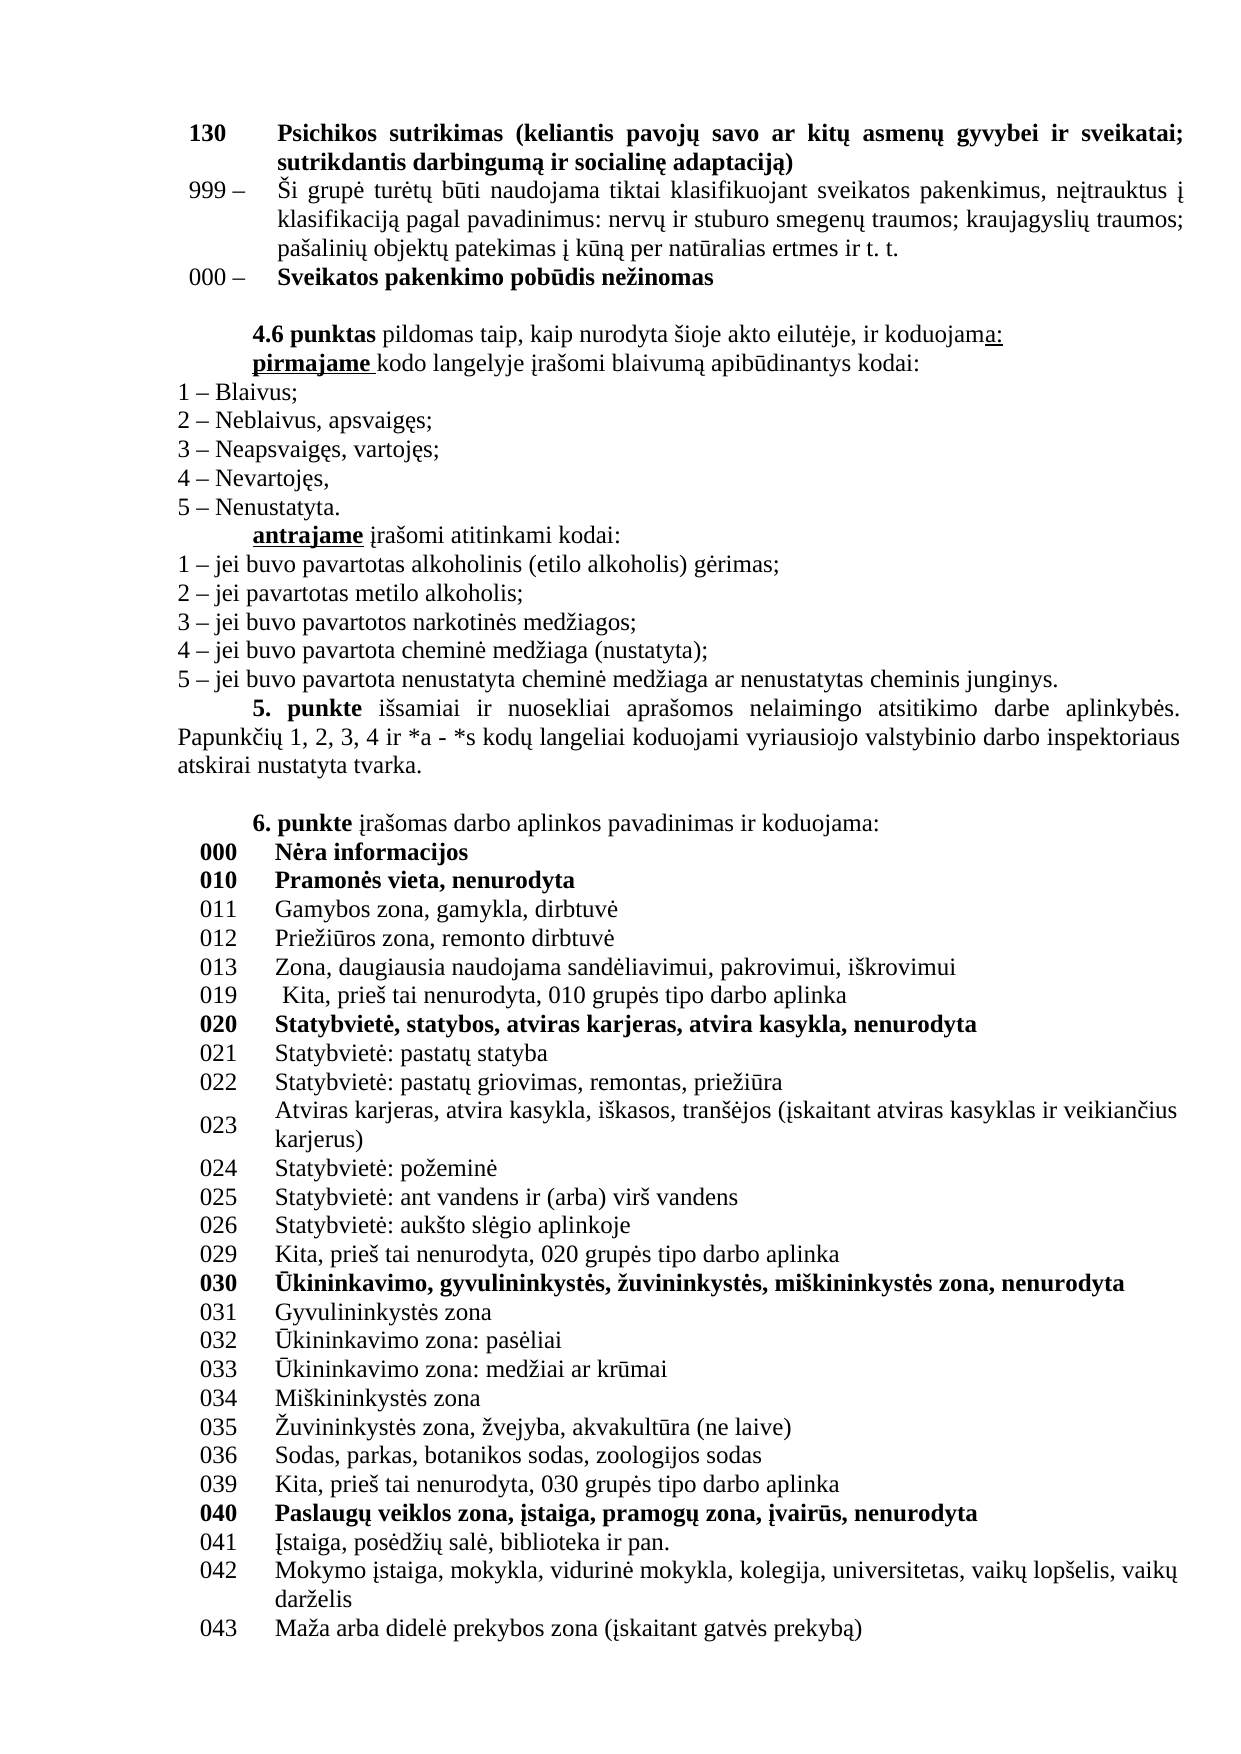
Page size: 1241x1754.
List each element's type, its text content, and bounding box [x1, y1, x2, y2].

table_cell Pramonės vieta, nenurodyta [249, 866, 1207, 894]
table_cell 019 [174, 981, 248, 1009]
table_cell Kita, prieš tai nenurodyta, 030 grupės tipo darbo aplinka [249, 1469, 1207, 1498]
table_cell Ūkininkavimo zona: pasėliai [249, 1326, 1207, 1354]
table_cell 025 [174, 1182, 248, 1211]
table_cell 041 [174, 1527, 248, 1556]
table_cell 020 [174, 1009, 248, 1038]
text pirmajame kodo langelyje įrašomi blaivumą apibūdinantys kodai: [177, 348, 1181, 377]
text 4.6 punktas pildomas taip, kaip nurodyta šioje akto eilutėje, ir koduojama: [177, 319, 1181, 348]
text antrajame įrašomi atitinkami kodai: [162, 521, 1181, 549]
table_cell 042 [174, 1556, 248, 1613]
text 6. punkte įrašomas darbo aplinkos pavadinimas ir koduojama: [177, 808, 1181, 837]
text 4 – jei buvo pavartota cheminė medžiaga (nustatyta); [177, 636, 1181, 664]
table_cell Įstaiga, posėdžių salė, biblioteka ir pan. [249, 1527, 1207, 1556]
table_cell 031 [174, 1297, 248, 1326]
table_cell Maža arba didelė prekybos zona (įskaitant gatvės prekybą) [249, 1613, 1207, 1642]
table_cell Statybvietė: ant vandens ir (arba) virš vandens [249, 1182, 1207, 1211]
text 5 – jei buvo pavartota nenustatyta cheminė medžiaga ar nenustatytas cheminis junginys. [177, 664, 1181, 693]
table_cell Gamybos zona, gamykla, dirbtuvė [249, 894, 1207, 923]
text 2 – jei pavartotas metilo alkoholis; [177, 578, 1181, 607]
text 5. punkte išsamiai ir nuosekliai aprašomos nelaimingo atsitikimo darbe aplinkybės. Papunkčių 1, 2, 3, 4 ir *a - *s kodų langeliai koduojami vyriausiojo valstybinio darbo inspektoriaus atskirai nustatyta tvarka. [177, 693, 1181, 779]
table_cell 021 [174, 1038, 248, 1067]
text 1 – jei buvo pavartotas alkoholinis (etilo alkoholis) gėrimas; [177, 549, 1181, 578]
table_cell Priežiūros zona, remonto dirbtuvė [249, 923, 1207, 952]
text 4 – Nevartojęs, [177, 463, 1181, 492]
table_cell Ūkininkavimo, gyvulininkystės, žuvininkystės, miškininkystės zona, nenurodyta [249, 1268, 1207, 1297]
table_cell 013 [174, 952, 248, 981]
table_cell 026 [174, 1211, 248, 1239]
table_cell [1196, 176, 1209, 291]
table_cell 043 [174, 1613, 248, 1642]
table_cell 130 [177, 118, 266, 176]
table_cell Miškininkystės zona [249, 1383, 1207, 1412]
table_cell Zona, daugiausia naudojama sandėliavimui, pakrovimui, iškrovimui [249, 952, 1207, 981]
table_cell Gyvulininkystės zona [249, 1297, 1207, 1326]
table_cell 010 [174, 866, 248, 894]
table_cell Ūkininkavimo zona: medžiai ar krūmai [249, 1354, 1207, 1383]
table_cell Atviras karjeras, atvira kasykla, iškasos, tranšėjos (įskaitant atviras kasyklas ir veikiančius karjerus) [249, 1096, 1207, 1153]
table_header 000 [174, 837, 248, 866]
table_cell Statybvietė: pastatų griovimas, remontas, priežiūra [249, 1067, 1207, 1096]
table_cell Paslaugų veiklos zona, įstaiga, pramogų zona, įvairūs, nenurodyta [249, 1498, 1207, 1527]
text 3 – jei buvo pavartotos narkotinės medžiagos; [177, 607, 1181, 636]
table_cell 012 [174, 923, 248, 952]
table_cell 011 [174, 894, 248, 923]
table_cell Statybvietė: požeminė [249, 1153, 1207, 1182]
table_cell Statybvietė, statybos, atviras karjeras, atvira kasykla, nenurodyta [249, 1009, 1207, 1038]
table_cell 022 [174, 1067, 248, 1096]
table_cell 029 [174, 1239, 248, 1268]
table_cell 024 [174, 1153, 248, 1182]
table_cell 030 [174, 1268, 248, 1297]
table_cell Psichikos sutrikimas (keliantis pavojų savo ar kitų asmenų gyvybei ir sveikatai; sutrikdantis darbingumą ir socialinę adaptaciją) [266, 118, 1196, 176]
table_cell Ši grupė turėtų būti naudojama tiktai klasifikuojant sveikatos pakenkimus, neįtrauktus į klasifikaciją pagal pavadinimus: nervų ir stuburo smegenų traumos; kraujagyslių traumos; pašalinių objektų patekimas į kūną per natūralias ertmes ir t. t. Sveikatos pakenkimo pobūdis nežinomas [266, 176, 1196, 291]
text 5 – Nenustatyta. [177, 492, 1181, 521]
table_cell Kita, prieš tai nenurodyta, 020 grupės tipo darbo aplinka [249, 1239, 1207, 1268]
table_cell Žuvininkystės zona, žvejyba, akvakultūra (ne laive) [249, 1412, 1207, 1441]
table_cell Statybvietė: aukšto slėgio aplinkoje [249, 1211, 1207, 1239]
table_cell 032 [174, 1326, 248, 1354]
table_cell 039 [174, 1469, 248, 1498]
table_cell 036 [174, 1441, 248, 1469]
table_cell 033 [174, 1354, 248, 1383]
table_cell 023 [174, 1096, 248, 1153]
table_cell Statybvietė: pastatų statyba [249, 1038, 1207, 1067]
text 1 – Blaivus; [177, 377, 1181, 406]
table_cell 999 – 000 – [177, 176, 266, 291]
table_cell Kita, prieš tai nenurodyta, 010 grupės tipo darbo aplinka [249, 981, 1207, 1009]
table_header Nėra informacijos [249, 837, 1207, 866]
table_cell 040 [174, 1498, 248, 1527]
text 2 – Neblaivus, apsvaigęs; [177, 406, 1181, 434]
table_cell Mokymo įstaiga, mokykla, vidurinė mokykla, kolegija, universitetas, vaikų lopšelis, vaikų darželis [249, 1556, 1207, 1613]
text 3 – Neapsvaigęs, vartojęs; [177, 434, 1181, 463]
table_cell Sodas, parkas, botanikos sodas, zoologijos sodas [249, 1441, 1207, 1469]
table_cell 034 [174, 1383, 248, 1412]
table_cell [1196, 118, 1209, 176]
table_cell 035 [174, 1412, 248, 1441]
